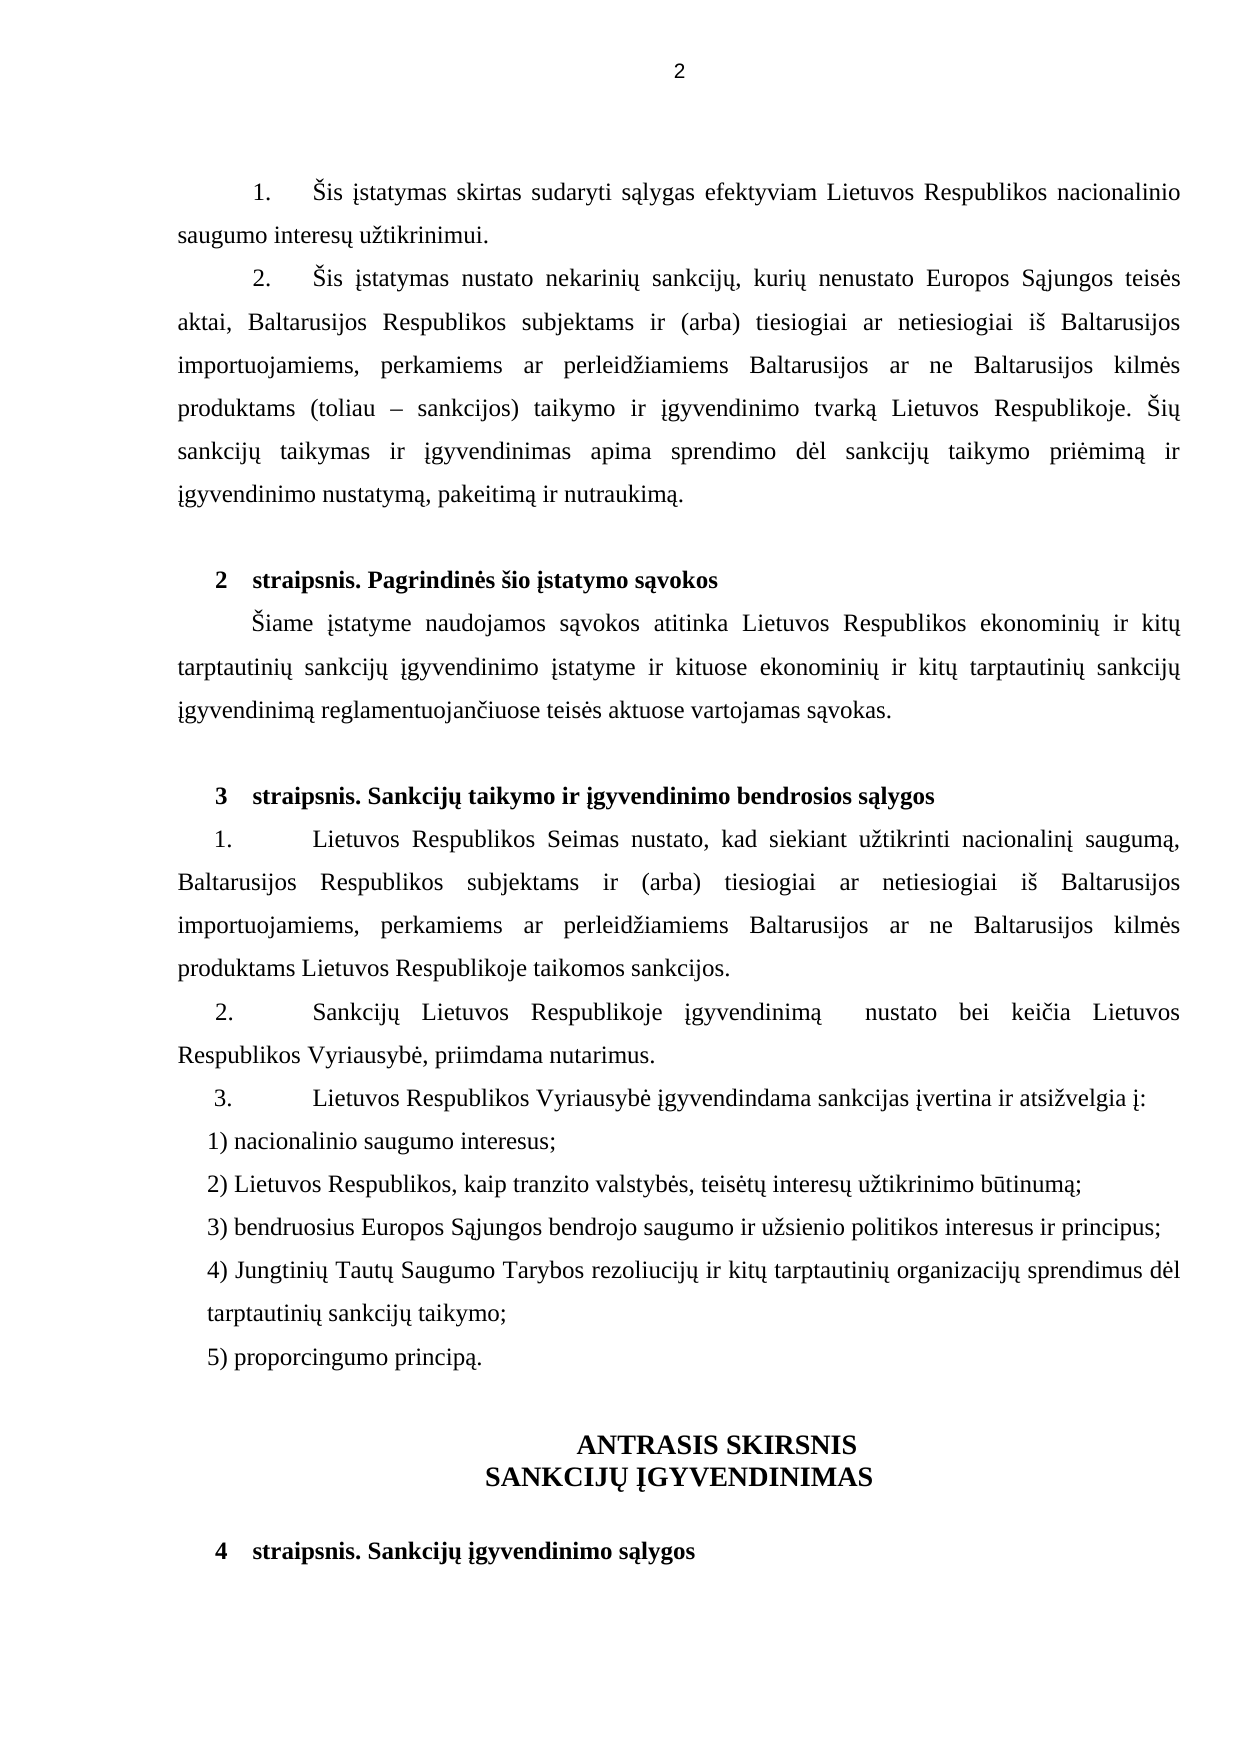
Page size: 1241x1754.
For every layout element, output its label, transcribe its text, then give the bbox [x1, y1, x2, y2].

text 1) nacionalinio saugumo interesus; [207, 1126, 1181, 1155]
text 3. Lietuvos Respublikos Vyriausybė įgyvendindama sankcijas įvertina ir atsižvelgia į: [177, 1083, 1181, 1112]
text SANKCIJŲ ĮGYVENDINIMAS [177, 1460, 1181, 1493]
text 2 straipsnis. Pagrindinės šio įstatymo sąvokos [215, 565, 1181, 594]
text 2) Lietuvos Respublikos, kaip tranzito valstybės, teisėtų interesų užtikrinimo būtinumą; [207, 1169, 1181, 1198]
text 5) proporcingumo principą. [207, 1342, 1181, 1370]
text 1. Lietuvos Respublikos Seimas nustato, kad siekiant užtikrinti nacionalinį saugumą, Baltarusijos Respublikos subjektams ir (arba) tiesiogiai ar netiesiogiai iš Baltarusijos importuojamiems, perkamiems ar perleidžiamiems Baltarusijos ar ne Baltarusijos kilmės produktams Lietuvos Respublikoje taikomos sankcijos. [177, 824, 1181, 982]
text ANTRASIS SKIRSNIS [252, 1428, 1181, 1460]
text Šiame įstatyme naudojamos sąvokos atitinka Lietuvos Respublikos ekonominių ir kitų tarptautinių sankcijų įgyvendinimo įstatyme ir kituose ekonominių ir kitų tarptautinių sankcijų įgyvendinimą reglamentuojančiuose teisės aktuose vartojamas sąvokas. [177, 608, 1181, 723]
text 2. Šis įstatymas nustato nekarinių sankcijų, kurių nenustato Europos Sąjungos teisės aktai, Baltarusijos Respublikos subjektams ir (arba) tiesiogiai ar netiesiogiai iš Baltarusijos importuojamiems, perkamiems ar perleidžiamiems Baltarusijos ar ne Baltarusijos kilmės produktams (toliau – sankcijos) taikymo ir įgyvendinimo tvarką Lietuvos Respublikoje. Šių sankcijų taikymas ir įgyvendinimas apima sprendimo dėl sankcijų taikymo priėmimą ir įgyvendinimo nustatymą, pakeitimą ir nutraukimą. [177, 263, 1181, 508]
text 4) Jungtinių Tautų Saugumo Tarybos rezoliucijų ir kitų tarptautinių organizacijų sprendimus dėl tarptautinių sankcijų taikymo; [207, 1255, 1181, 1327]
text 2. Sankcijų Lietuvos Respublikoje įgyvendinimą nustato bei keičia Lietuvos Respublikos Vyriausybė, priimdama nutarimus. [177, 997, 1181, 1068]
text 4 straipsnis. Sankcijų įgyvendinimo sąlygos [215, 1536, 1181, 1564]
text 3 straipsnis. Sankcijų taikymo ir įgyvendinimo bendrosios sąlygos [215, 781, 1181, 810]
text 3) bendruosius Europos Sąjungos bendrojo saugumo ir užsienio politikos interesus ir principus; [207, 1212, 1181, 1241]
text 1. Šis įstatymas skirtas sudaryti sąlygas efektyviam Lietuvos Respublikos nacionalinio saugumo interesų užtikrinimui. [177, 177, 1181, 249]
